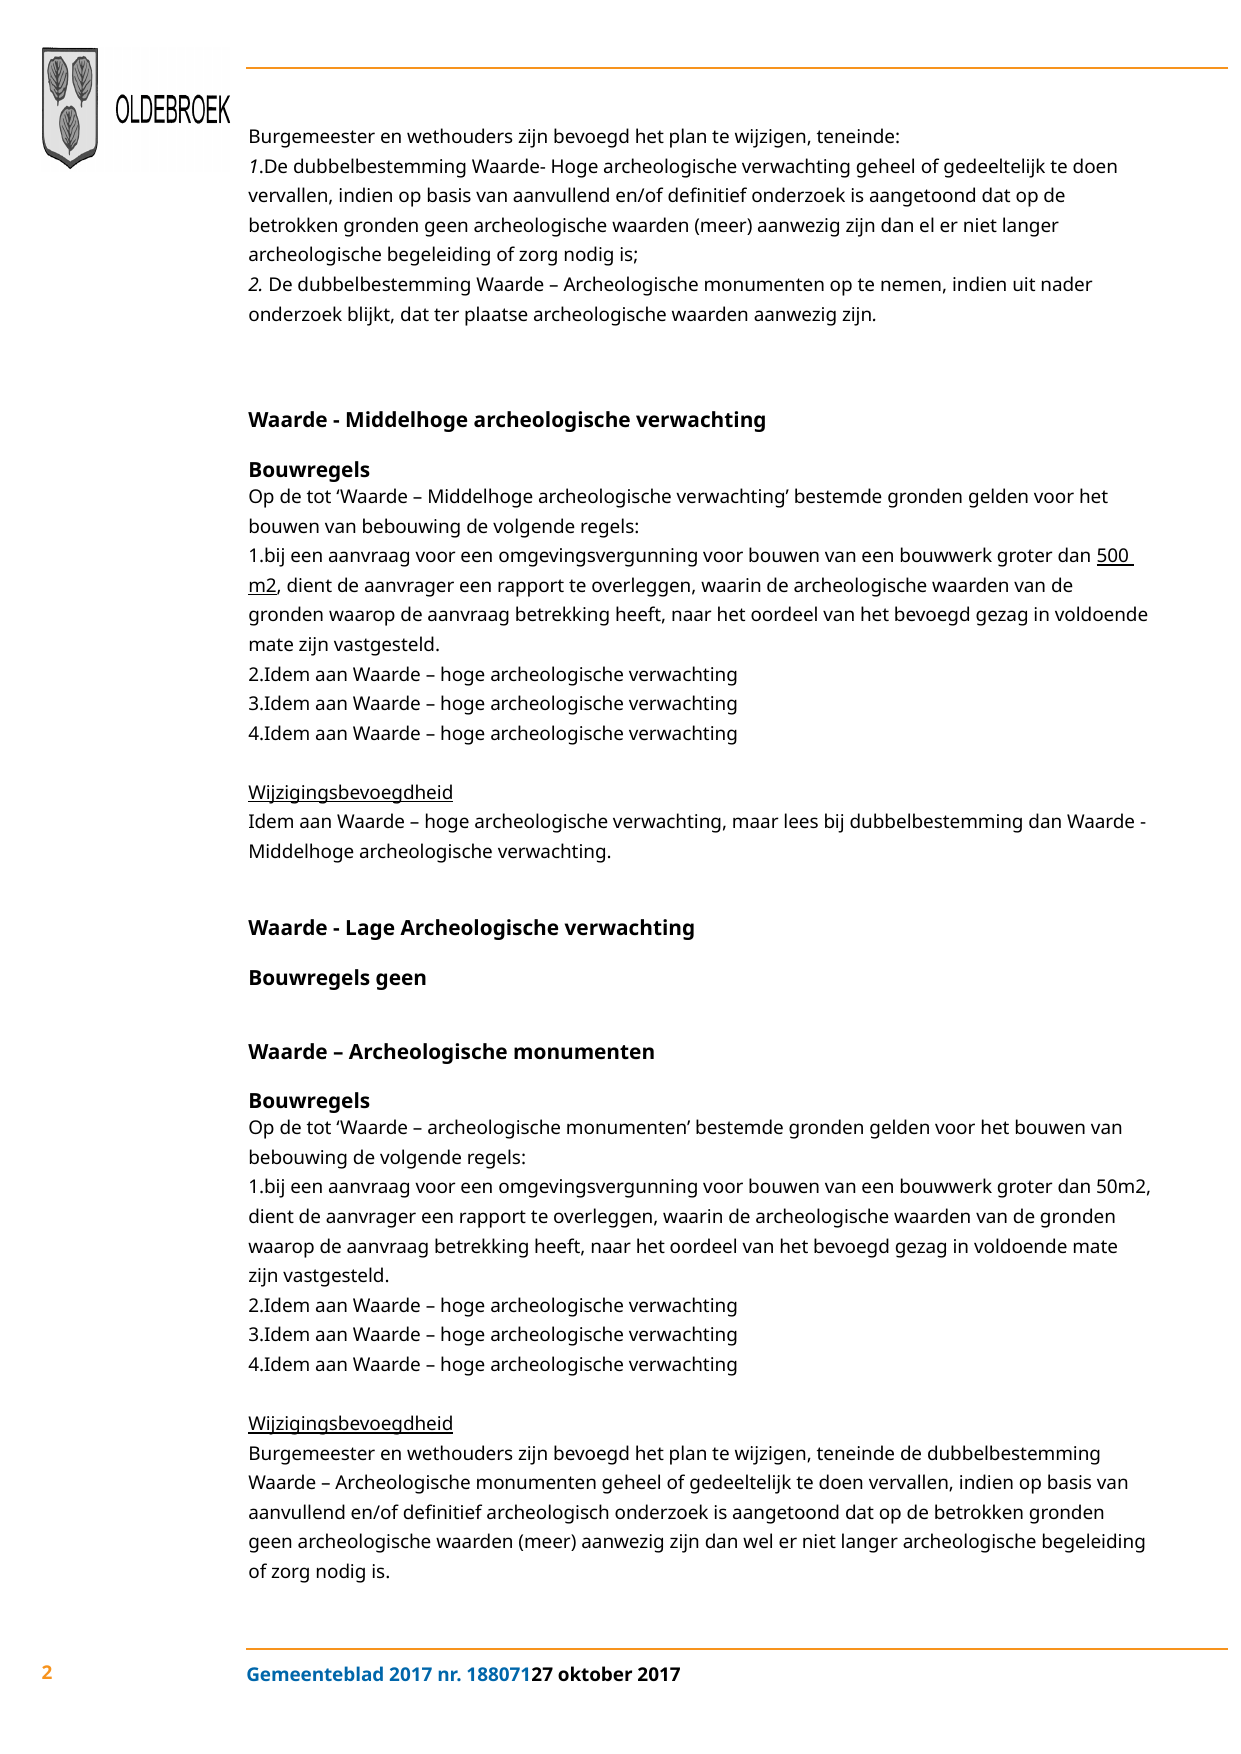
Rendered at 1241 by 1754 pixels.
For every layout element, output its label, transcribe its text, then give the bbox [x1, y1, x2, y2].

text Burgemeester en wethouders zijn bevoegd het plan te wijzigen, teneinde: [248, 123, 1152, 149]
text Waarde - Lage Archeologische verwachting [248, 913, 1152, 942]
text Bouwregels geen [248, 963, 1152, 991]
text 1.bij een aanvraag voor een omgevingsvergunning voor bouwen van een bouwwerk groter dan 500 m2, dient de aanvrager een rapport te overleggen, waarin de archeologische waarden van de gronden waarop de aanvraag betrekking heeft, naar het oordeel van het bevoegd gezag in voldoende mate zijn vastgesteld. [248, 542, 1152, 657]
text Op de tot ‘Waarde – Middelhoge archeologische verwachting’ bestemde gronden gelden voor het bouwen van bebouwing de volgende regels: [248, 483, 1152, 538]
text Op de tot ‘Waarde – archeologische monumenten’ bestemde gronden gelden voor het bouwen van bebouwing de volgende regels: [248, 1114, 1152, 1170]
text 4.Idem aan Waarde – hoge archeologische verwachting [248, 720, 1152, 746]
text 3.Idem aan Waarde – hoge archeologische verwachting [248, 690, 1152, 716]
text Burgemeester en wethouders zijn bevoegd het plan te wijzigen, teneinde de dubbelbestemming Waarde – Archeologische monumenten geheel of gedeeltelijk te doen vervallen, indien op basis van aanvullend en/of definitief archeologisch onderzoek is aangetoond dat op de betrokken gronden geen archeologische waarden (meer) aanwezig zijn dan wel er niet langer archeologische begeleiding of zorg nodig is. [248, 1440, 1152, 1584]
text Idem aan Waarde – hoge archeologische verwachting, maar lees bij dubbelbestemming dan Waarde - Middelhoge archeologische verwachting. [248, 809, 1152, 864]
text 1.bij een aanvraag voor een omgevingsvergunning voor bouwen van een bouwwerk groter dan 50m2, dient de aanvrager een rapport te overleggen, waarin de archeologische waarden van de gronden waarop de aanvraag betrekking heeft, naar het oordeel van het bevoegd gezag in voldoende mate zijn vastgesteld. [248, 1174, 1152, 1288]
text 2. De dubbelbestemming Waarde – Archeologische monumenten op te nemen, indien uit nader onderzoek blijkt, dat ter plaatse archeologische waarden aanwezig zijn. [248, 271, 1152, 326]
picture [41, 47, 231, 172]
text 2.Idem aan Waarde – hoge archeologische verwachting [248, 661, 1152, 686]
text Bouwregels [248, 1086, 1152, 1114]
text 2.Idem aan Waarde – hoge archeologische verwachting [248, 1292, 1152, 1318]
text 3.Idem aan Waarde – hoge archeologische verwachting [248, 1322, 1152, 1347]
text Waarde – Archeologische monumenten [248, 1037, 1152, 1065]
text Bouwregels [248, 455, 1152, 483]
text Wijzigingsbevoegdheid [248, 779, 1152, 805]
text Wijzigingsbevoegdheid [248, 1410, 1152, 1436]
text Waarde - Middelhoge archeologische verwachting [248, 406, 1152, 434]
text 1.De dubbelbestemming Waarde- Hoge archeologische verwachting geheel of gedeeltelijk te doen vervallen, indien op basis van aanvullend en/of definitief onderzoek is aangetoond dat op de betrokken gronden geen archeologische waarden (meer) aanwezig zijn dan el er niet langer archeologische begeleiding of zorg nodig is; [248, 153, 1152, 267]
text 4.Idem aan Waarde – hoge archeologische verwachting [248, 1351, 1152, 1377]
